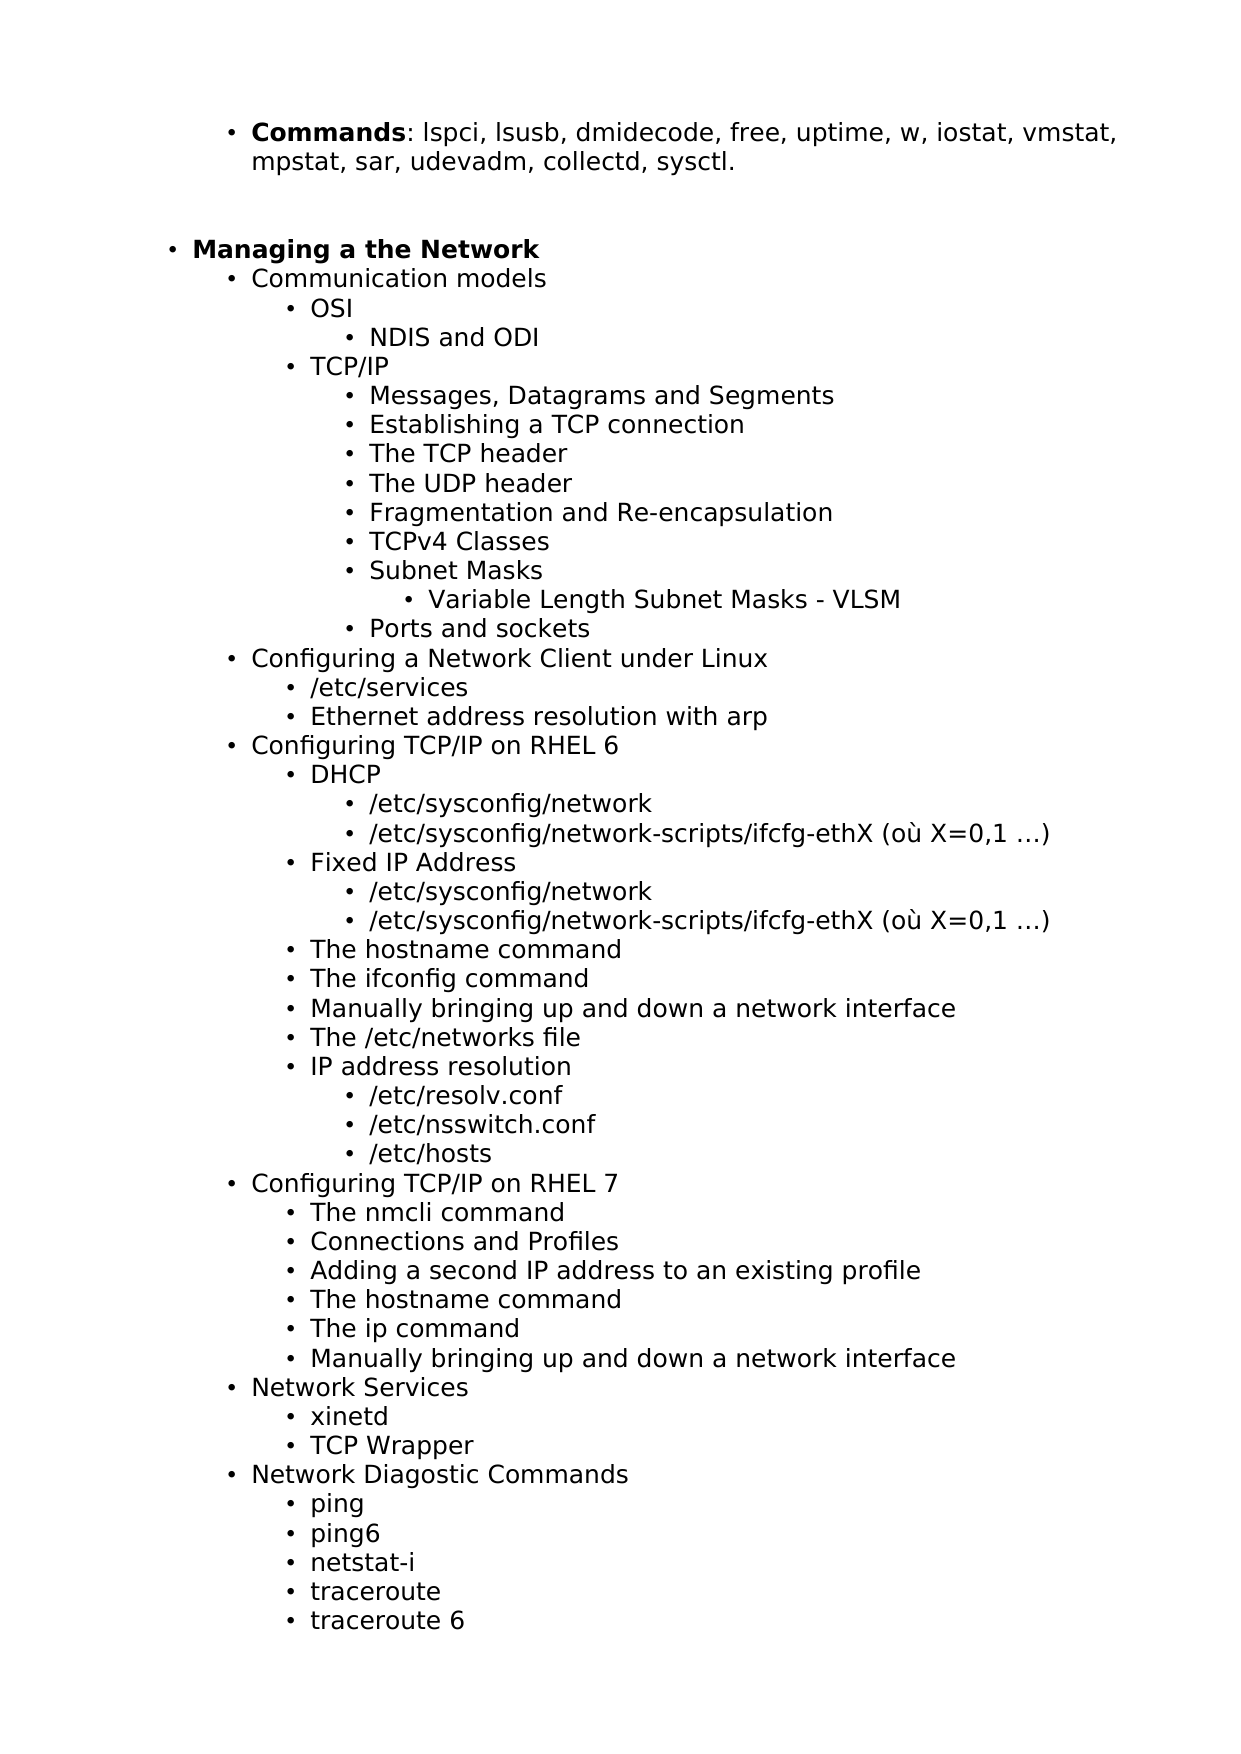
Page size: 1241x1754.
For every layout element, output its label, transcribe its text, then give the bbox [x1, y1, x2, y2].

list Configuring TCP/IP on RHEL 7 [236, 1169, 1122, 1198]
list Ethernet address resolution with arp [295, 702, 1122, 731]
list Network Services [236, 1373, 1122, 1402]
list Fixed IP Address [295, 848, 1122, 877]
list The ifconfig command [295, 964, 1122, 994]
list Configuring a Network Client under Linux [236, 644, 1122, 673]
list ping [295, 1489, 1122, 1519]
list Establishing a TCP connection [354, 410, 1122, 439]
list The ip command [295, 1314, 1122, 1344]
list Commands: lspci, lsusb, dmidecode, free, uptime, w, iostat, vmstat, mpstat, sar, udevadm, collectd, sysctl. [236, 118, 1122, 176]
list traceroute [295, 1577, 1122, 1606]
list TCP/IP [295, 352, 1122, 381]
list IP address resolution [295, 1052, 1122, 1081]
list The UDP header [354, 469, 1122, 498]
list Variable Length Subnet Masks - VLSM [413, 585, 1122, 614]
list /etc/sysconfig/network [354, 877, 1122, 906]
list Managing a the Network [177, 235, 1122, 264]
list Communication models [236, 264, 1122, 294]
list /etc/sysconfig/network [354, 789, 1122, 819]
list Manually bringing up and down a network interface [295, 1344, 1122, 1373]
list The hostname command [295, 935, 1122, 964]
list ping6 [295, 1519, 1122, 1548]
list Network Diagostic Commands [236, 1460, 1122, 1489]
list Manually bringing up and down a network interface [295, 994, 1122, 1023]
list xinetd [295, 1402, 1122, 1431]
list /etc/services [295, 673, 1122, 702]
list Fragmentation and Re-encapsulation [354, 498, 1122, 527]
list /etc/hosts [354, 1139, 1122, 1169]
list /etc/sysconfig/network-scripts/ifcfg-ethX (où X=0,1 …) [354, 906, 1122, 935]
list Configuring TCP/IP on RHEL 6 [236, 731, 1122, 760]
list The /etc/networks file [295, 1023, 1122, 1052]
list TCP Wrapper [295, 1431, 1122, 1460]
list OSI [295, 294, 1122, 323]
list Connections and Profiles [295, 1227, 1122, 1256]
list TCPv4 Classes [354, 527, 1122, 556]
list Adding a second IP address to an existing profile [295, 1256, 1122, 1285]
list /etc/resolv.conf [354, 1081, 1122, 1110]
list DHCP [295, 760, 1122, 789]
list The TCP header [354, 439, 1122, 469]
list Ports and sockets [354, 614, 1122, 644]
list The nmcli command [295, 1198, 1122, 1227]
list /etc/nsswitch.conf [354, 1110, 1122, 1139]
list netstat-i [295, 1548, 1122, 1577]
list Subnet Masks [354, 556, 1122, 585]
list /etc/sysconfig/network-scripts/ifcfg-ethX (où X=0,1 …) [354, 819, 1122, 848]
list NDIS and ODI [354, 323, 1122, 352]
list traceroute 6 [295, 1606, 1122, 1635]
list Messages, Datagrams and Segments [354, 381, 1122, 410]
list The hostname command [295, 1285, 1122, 1314]
